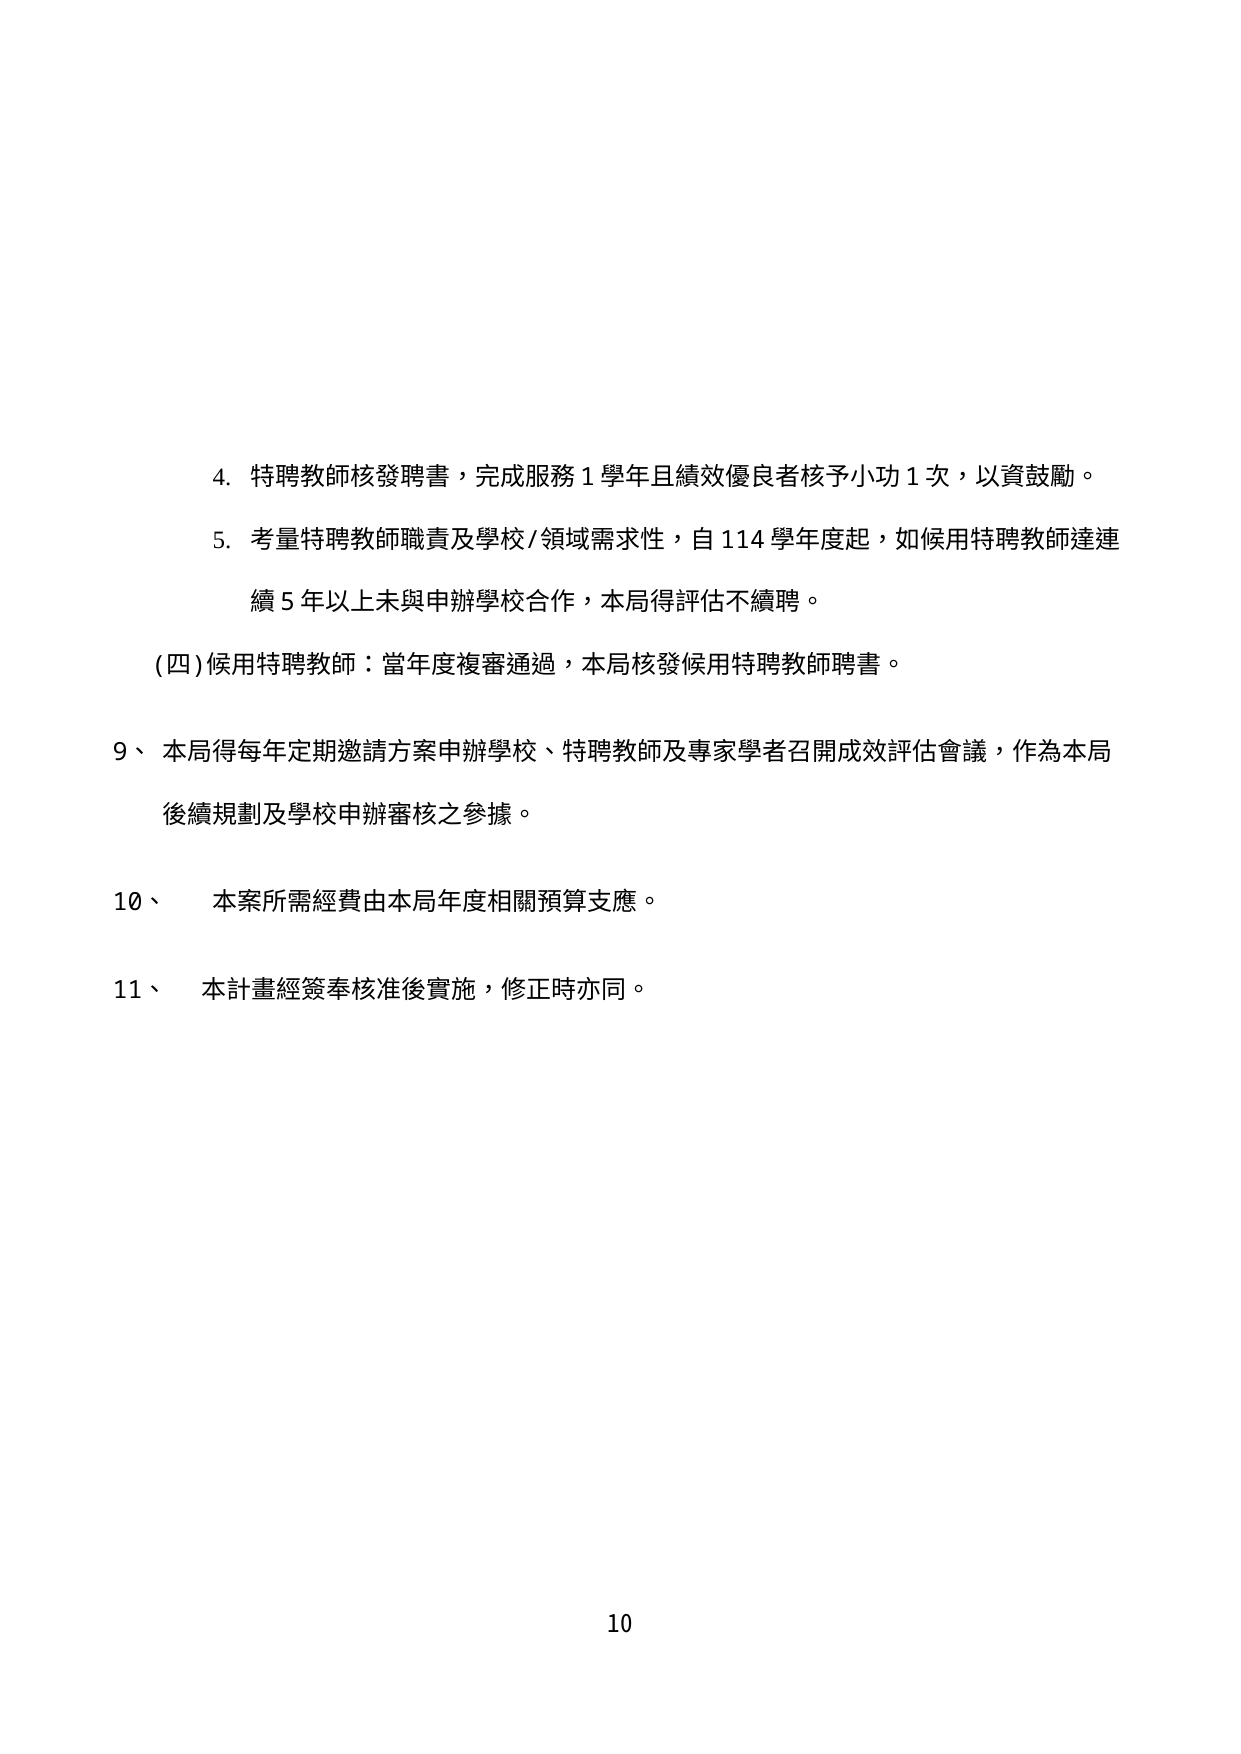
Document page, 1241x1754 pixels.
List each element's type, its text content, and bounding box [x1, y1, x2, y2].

list 本計畫經簽奉核准後實施，修正時亦同。 [112, 946, 1128, 1008]
list 本案所需經費由本局年度相關預算支應。 [112, 858, 1128, 921]
list 特聘教師核發聘書，完成服務1學年且績效優良者核予小功1次，以資鼓勵。 [212, 433, 1128, 496]
list 本局得每年定期邀請方案申辦學校、特聘教師及專家學者召開成效評估會議，作為本局後續規劃及學校申辦審核之參據。 [112, 708, 1128, 833]
text (四)候用特聘教師：當年度複審通過，本局核發候用特聘教師聘書。 [151, 621, 1128, 683]
list 考量特聘教師職責及學校/領域需求性，自114學年度起，如候用特聘教師達連續5年以上未與申辦學校合作，本局得評估不續聘。 [212, 496, 1128, 621]
